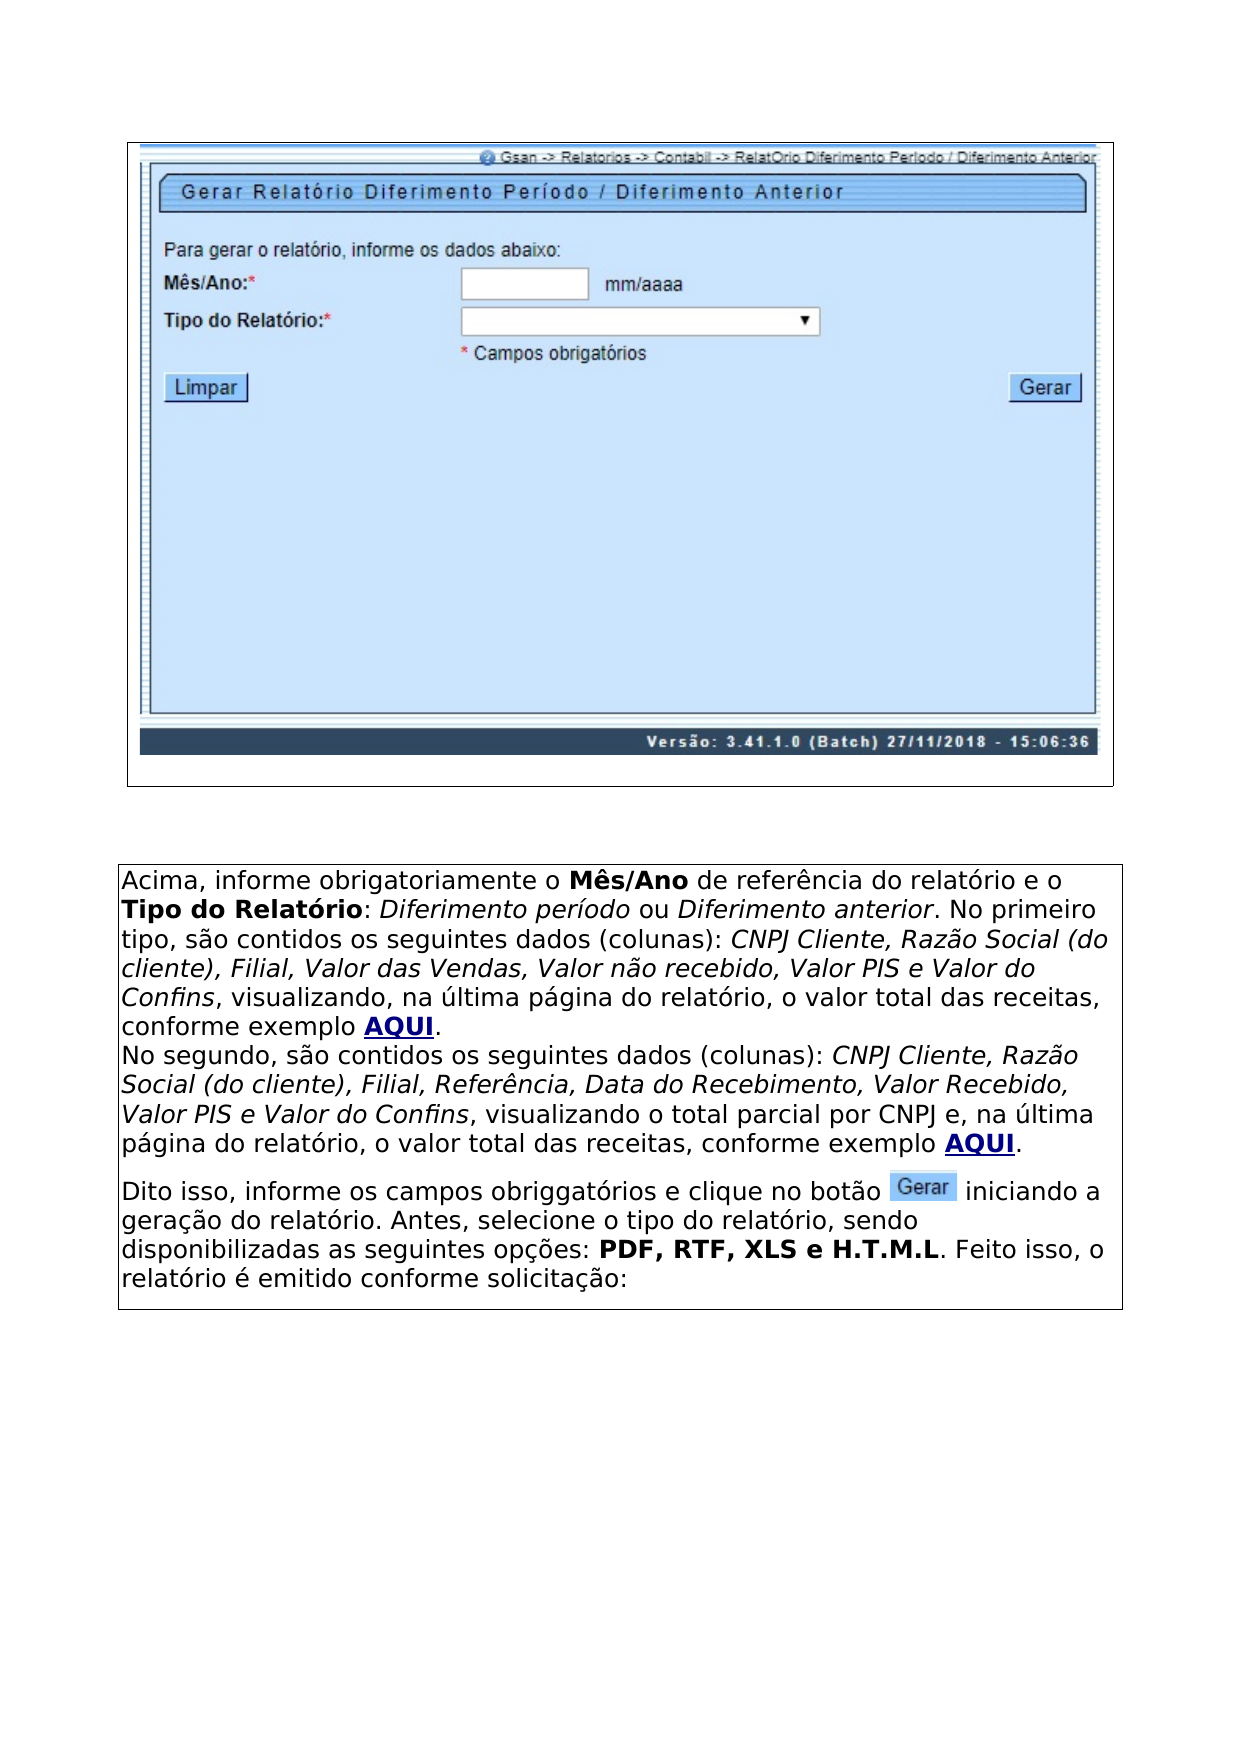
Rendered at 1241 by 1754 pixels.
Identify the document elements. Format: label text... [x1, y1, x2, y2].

picture [889, 1170, 958, 1201]
table_header [128, 143, 1113, 786]
table_header Acima, informe obrigatoriamente o Mês/Ano de referência do relatório e o Tipo do Relatório: Diferimento período ou Diferimento anterior. No primeiro tipo, são contidos os seguintes dados (colunas): CNPJ Cliente, Razão Social (do cliente), Filial, Valor das Vendas, Valor não recebido, Valor PIS e Valor do Confins, visualizando, na última página do relatório, o valor total das receitas, conforme exemplo AQUI. No segundo, são contidos os seguintes dados (colunas): CNPJ Cliente, Razão Social (do cliente), Filial, Referência, Data do Recebimento, Valor Recebido, Valor PIS e Valor do Confins, visualizando o total parcial por CNPJ e, na última página do relatório, o valor total das receitas, conforme exemplo AQUI. Dito isso, informe os campos obriggatórios e clique no botão iniciando a geração do relatório. Antes, selecione o tipo do relatório, sendo disponibilizadas as seguintes opções: PDF, RTF, XLS e H.T.M.L. Feito isso, o relatório é emitido conforme solicitação: [119, 865, 1122, 1309]
picture [139, 144, 1101, 755]
